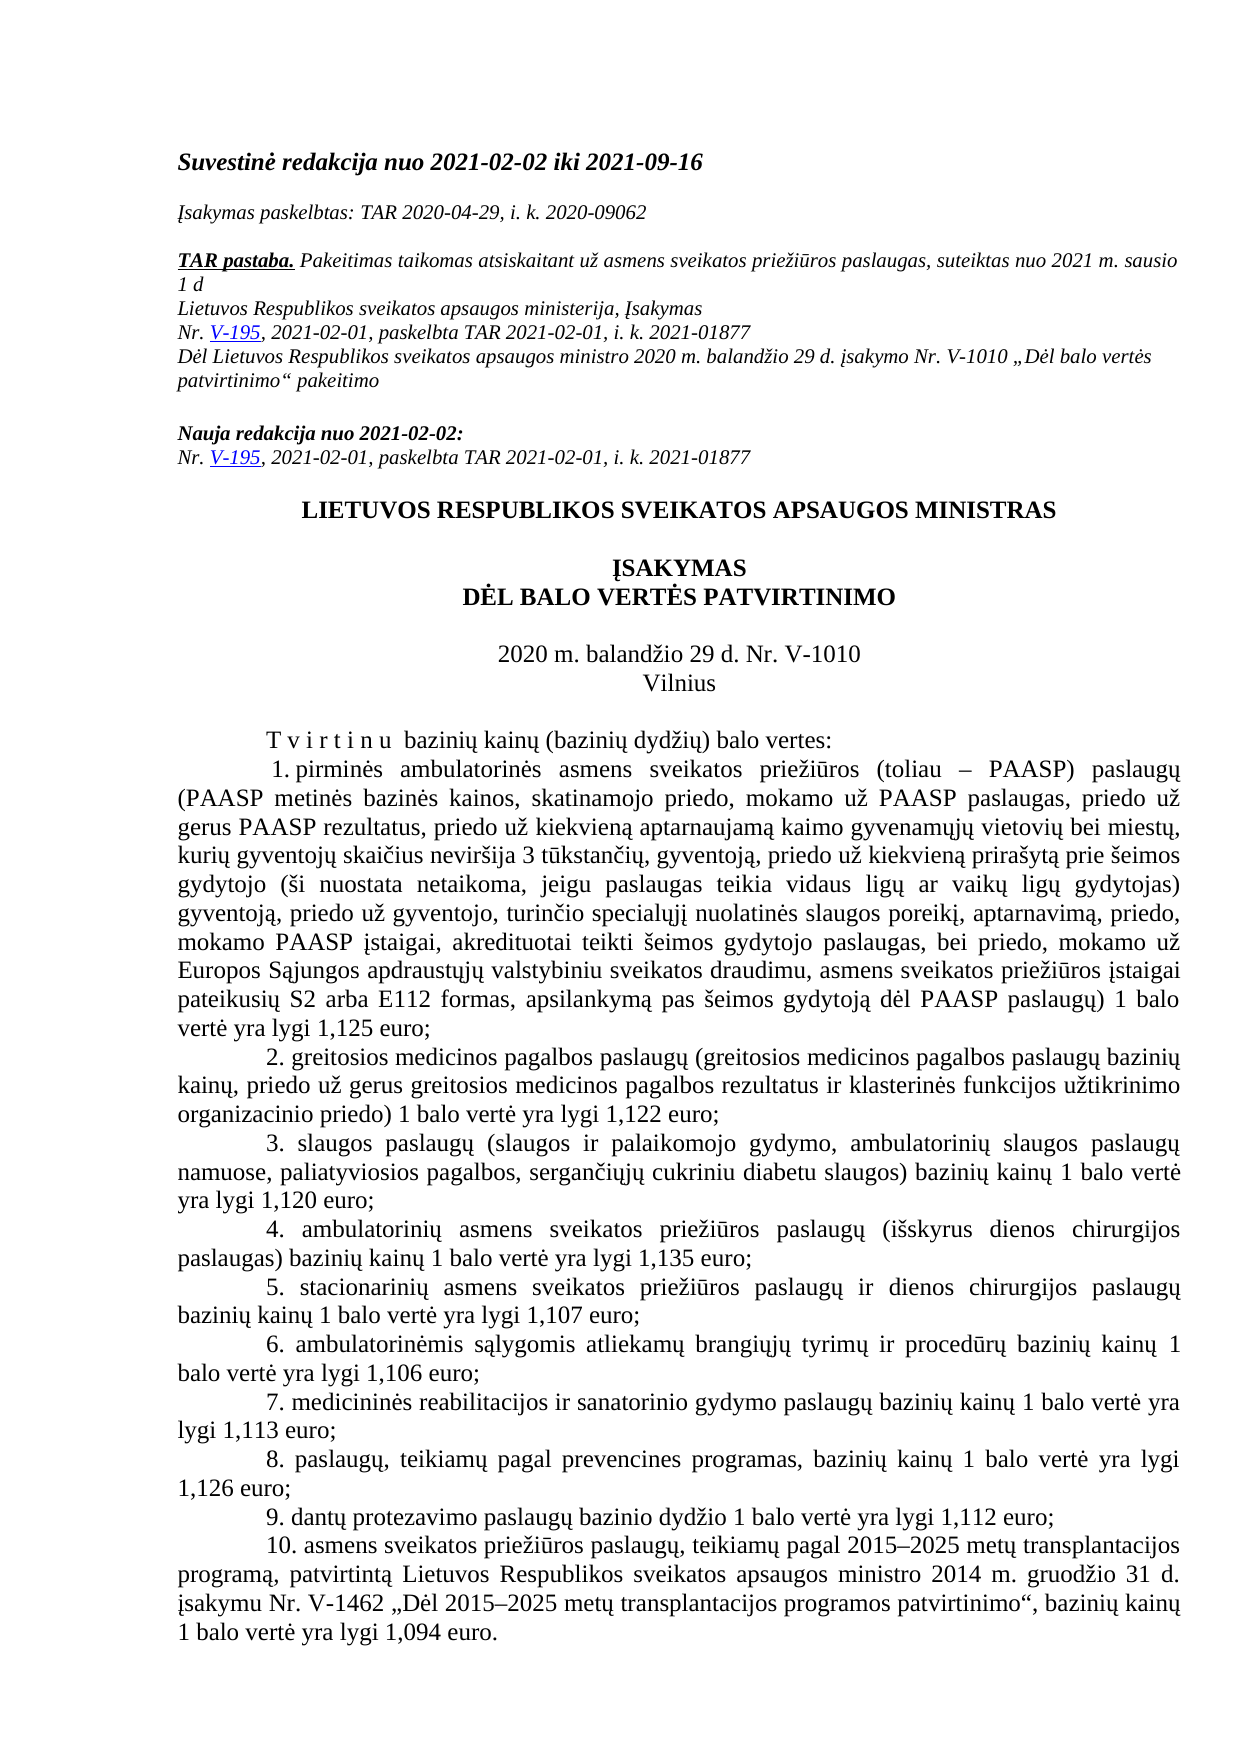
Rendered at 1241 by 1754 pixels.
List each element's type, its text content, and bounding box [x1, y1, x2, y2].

text Įsakymas paskelbtas: TAR 2020-04-29, i. k. 2020-09062 [177, 200, 1181, 224]
text 4. ambulatorinių asmens sveikatos priežiūros paslaugų (išskyrus dienos chirurgijos paslaugas) bazinių kainų 1 balo vertė yra lygi 1,135 euro; [177, 1214, 1181, 1272]
text 8. paslaugų, teikiamų pagal prevencines programas, bazinių kainų 1 balo vertė yra lygi 1,126 euro; [177, 1444, 1181, 1502]
text 1. pirminės ambulatorinės asmens sveikatos priežiūros (toliau – PAASP) paslaugų (PAASP metinės bazinės kainos, skatinamojo priedo, mokamo už PAASP paslaugas, priedo už gerus PAASP rezultatus, priedo už kiekvieną aptarnaujamą kaimo gyvenamųjų vietovių bei miestų, kurių gyventojų skaičius neviršija 3 tūkstančių, gyventoją, priedo už kiekvieną prirašytą prie šeimos gydytojo (ši nuostata netaikoma, jeigu paslaugas teikia vidaus ligų ar vaikų ligų gydytojas) gyventoją, priedo už gyventojo, turinčio specialųjį nuolatinės slaugos poreikį, aptarnavimą, priedo, mokamo PAASP įstaigai, akredituotai teikti šeimos gydytojo paslaugas, bei priedo, mokamo už Europos Sąjungos apdraustųjų valstybiniu sveikatos draudimu, asmens sveikatos priežiūros įstaigai pateikusių S2 arba E112 formas, apsilankymą pas šeimos gydytoją dėl PAASP paslaugų) 1 balo vertė yra lygi 1,125 euro; [177, 754, 1181, 1042]
text ĮSAKYMAS [177, 553, 1181, 582]
text Nauja redakcija nuo 2021-02-02: [177, 421, 1181, 445]
text Lietuvos Respublikos sveikatos apsaugos ministerija, Įsakymas [177, 296, 1181, 320]
text Nr. V-195, 2021-02-01, paskelbta TAR 2021-02-01, i. k. 2021-01877 [177, 320, 1181, 344]
text 2. greitosios medicinos pagalbos paslaugų (greitosios medicinos pagalbos paslaugų bazinių kainų, priedo už gerus greitosios medicinos pagalbos rezultatus ir klasterinės funkcijos užtikrinimo organizacinio priedo) 1 balo vertė yra lygi 1,122 euro; [177, 1042, 1181, 1128]
text 3. slaugos paslaugų (slaugos ir palaikomojo gydymo, ambulatorinių slaugos paslaugų namuose, paliatyviosios pagalbos, sergančiųjų cukriniu diabetu slaugos) bazinių kainų 1 balo vertė yra lygi 1,120 euro; [177, 1128, 1181, 1214]
text 10. asmens sveikatos priežiūros paslaugų, teikiamų pagal 2015–2025 metų transplantacijos programą, patvirtintą Lietuvos Respublikos sveikatos apsaugos ministro 2014 m. gruodžio 31 d. įsakymu Nr. V-1462 „Dėl 2015–2025 metų transplantacijos programos patvirtinimo“, bazinių kainų 1 balo vertė yra lygi 1,094 euro. [177, 1530, 1181, 1645]
text TAR pastaba. Pakeitimas taikomas atsiskaitant už asmens sveikatos priežiūros paslaugas, suteiktas nuo 2021 m. sausio 1 d [177, 248, 1181, 296]
text LIETUVOS RESPUBLIKOS SVEIKATOS APSAUGOS MINISTRAS [177, 495, 1181, 524]
text T v i r t i n u bazinių kainų (bazinių dydžių) balo vertes: [177, 725, 1181, 754]
text Dėl Lietuvos Respublikos sveikatos apsaugos ministro 2020 m. balandžio 29 d. įsakymo Nr. V-1010 „Dėl balo vertės patvirtinimo“ pakeitimo [177, 344, 1181, 392]
text 2020 m. balandžio 29 d. Nr. V-1010 Vilnius [177, 639, 1181, 697]
text 5. stacionarinių asmens sveikatos priežiūros paslaugų ir dienos chirurgijos paslaugų bazinių kainų 1 balo vertė yra lygi 1,107 euro; [177, 1272, 1181, 1329]
text DĖL BALO VERTĖS PATVIRTINIMO [177, 582, 1181, 610]
text 9. dantų protezavimo paslaugų bazinio dydžio 1 balo vertė yra lygi 1,112 euro; [177, 1502, 1181, 1530]
text Suvestinė redakcija nuo 2021-02-02 iki 2021-09-16 [177, 147, 1181, 176]
text Nr. V-195, 2021-02-01, paskelbta TAR 2021-02-01, i. k. 2021-01877 [177, 445, 1181, 469]
text 7. medicininės reabilitacijos ir sanatorinio gydymo paslaugų bazinių kainų 1 balo vertė yra lygi 1,113 euro; [177, 1387, 1181, 1444]
text 6. ambulatorinėmis sąlygomis atliekamų brangiųjų tyrimų ir procedūrų bazinių kainų 1 balo vertė yra lygi 1,106 euro; [177, 1329, 1181, 1387]
